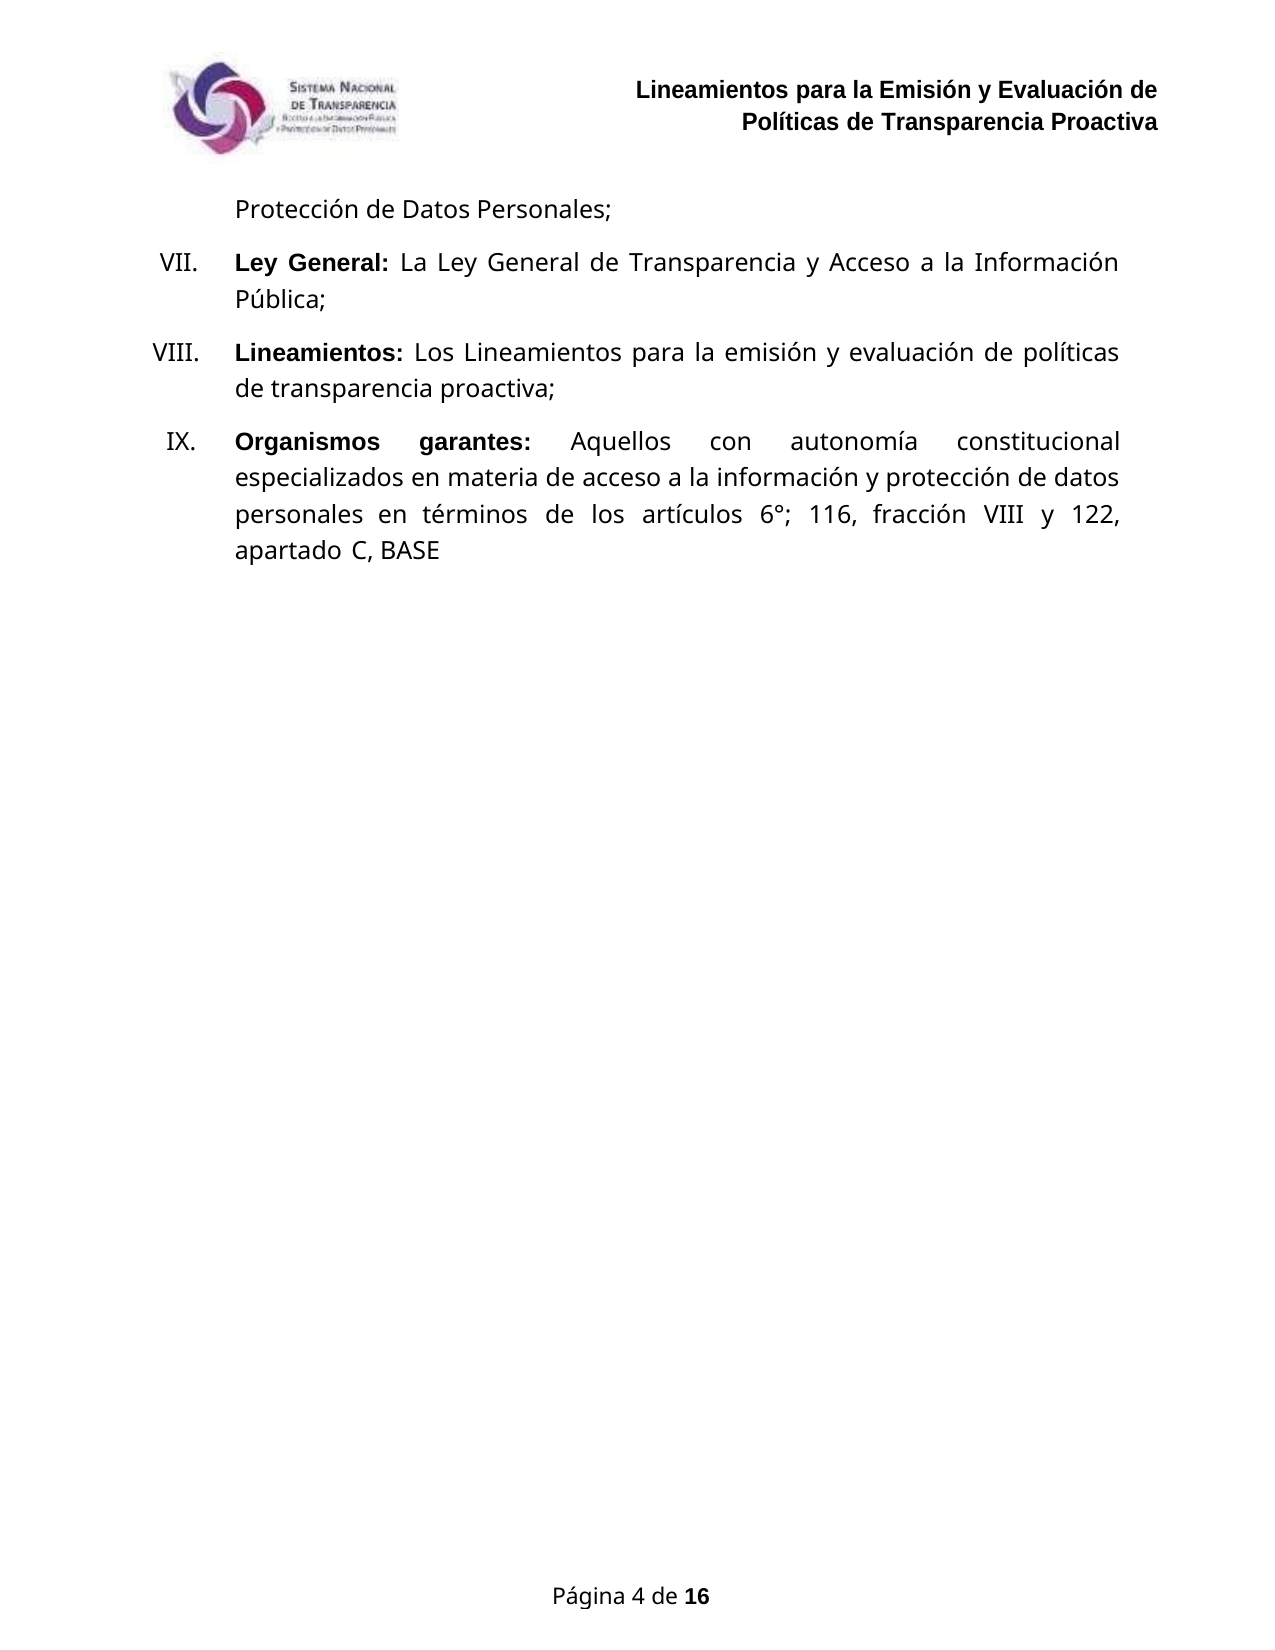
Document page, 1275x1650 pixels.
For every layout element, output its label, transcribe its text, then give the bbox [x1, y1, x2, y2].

list Organismos garantes: Aquellos con autonomía constitucional especializados en materia de acceso a la información y protección de datos personales en términos de los artículos 6°; 116, fracción VIII y 122, apartado C, BASE [166, 424, 1121, 567]
list Ley General: La Ley General de Transparencia y Acceso a la Información Pública; [159, 245, 1120, 315]
list Protección de Datos Personales; [166, 192, 1120, 226]
list Lineamientos: Los Lineamientos para la emisión y evaluación de políticas de transparencia proactiva; [152, 334, 1120, 405]
